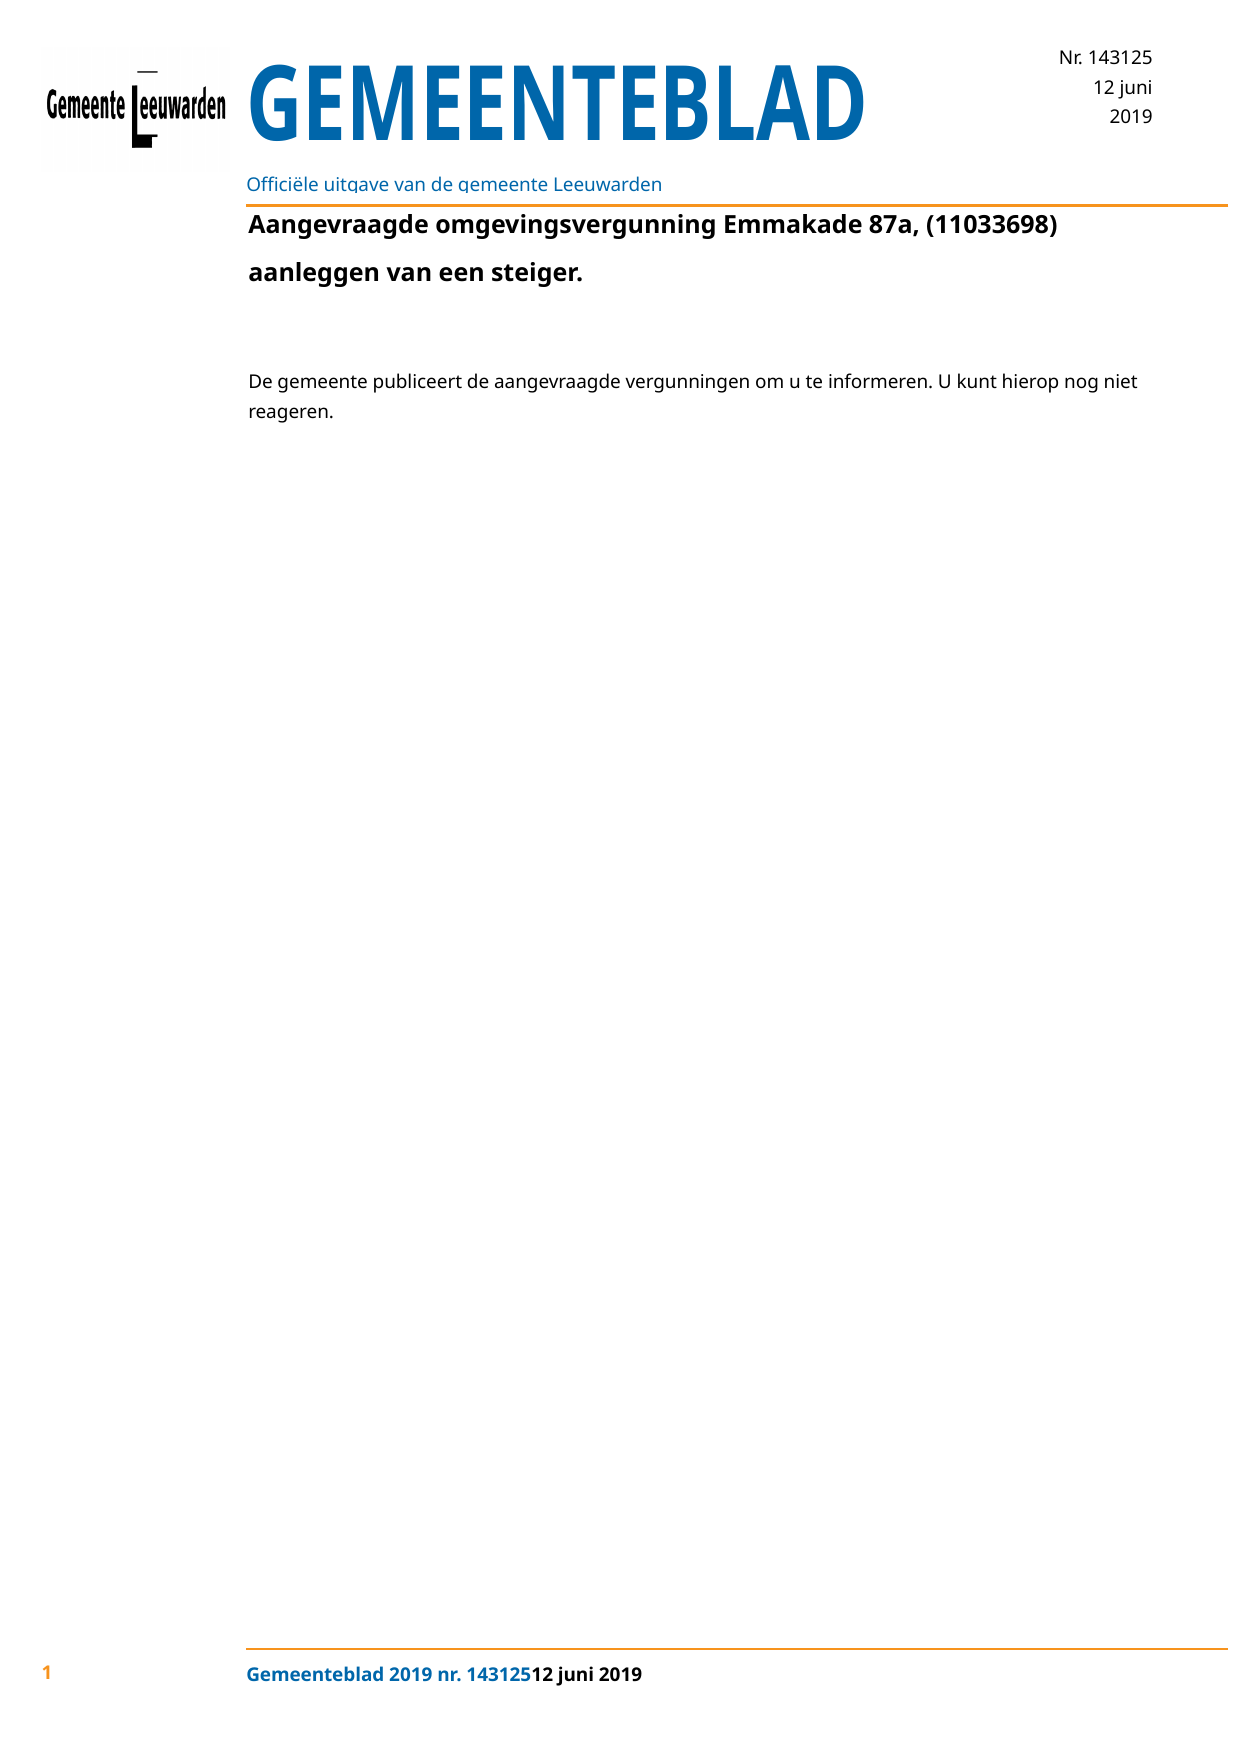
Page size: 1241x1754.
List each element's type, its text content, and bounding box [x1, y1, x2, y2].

text De gemeente publiceert de aangevraagde vergunningen om u te informeren. U kunt hierop nog niet reageren. [248, 368, 1152, 424]
text Aangevraagde omgevingsvergunning Emmakade 87a, (11033698) aanleggen van een steiger. [248, 207, 1152, 288]
picture [41, 47, 231, 172]
